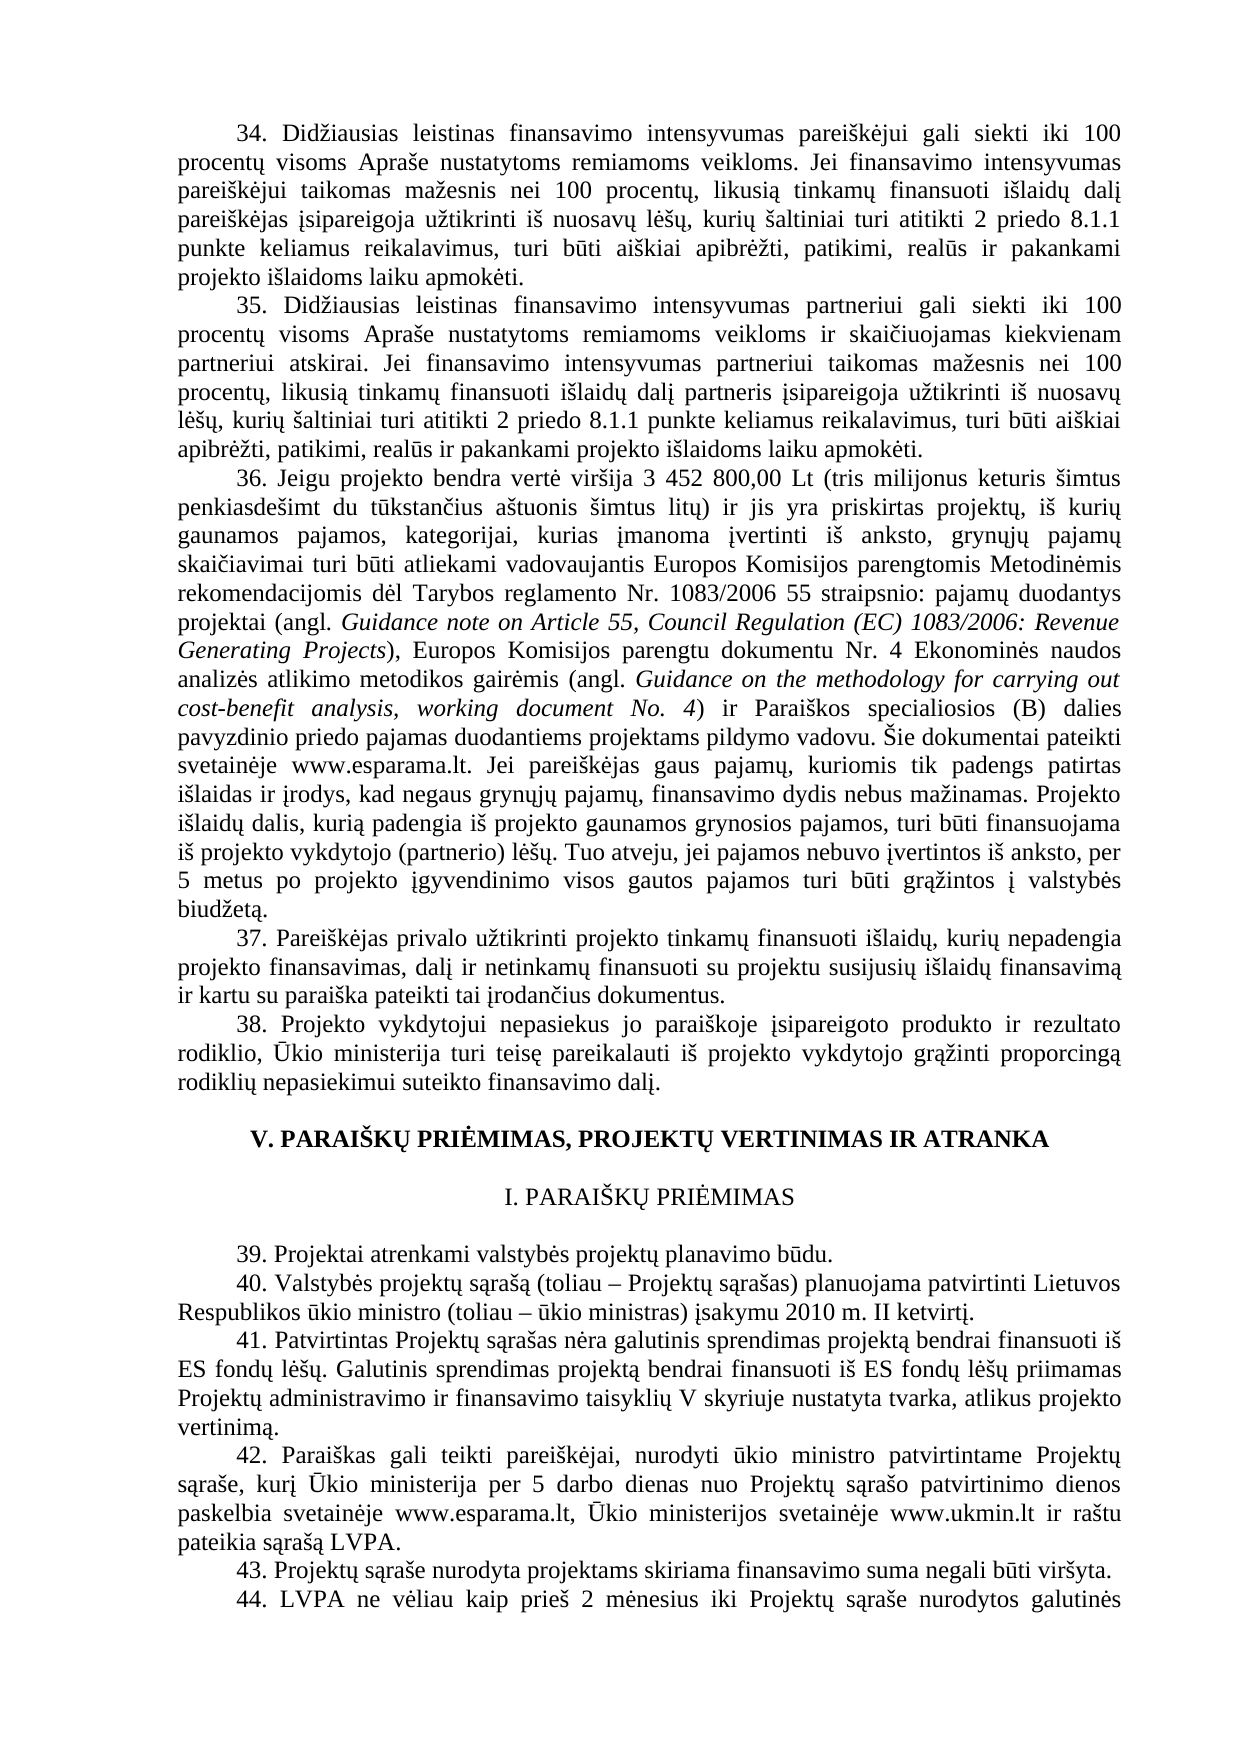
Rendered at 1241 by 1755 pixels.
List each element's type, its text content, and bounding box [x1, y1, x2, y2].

text 44. LVPA ne vėliau kaip prieš 2 mėnesius iki Projektų sąraše nurodytos galutinės [177, 1584, 1122, 1613]
text 43. Projektų sąraše nurodyta projektams skiriama finansavimo suma negali būti viršyta. [177, 1556, 1122, 1584]
text 42. Paraiškas gali teikti pareiškėjai, nurodyti ūkio ministro patvirtintame Projektų sąraše, kurį Ūkio ministerija per 5 darbo dienas nuo Projektų sąrašo patvirtinimo dienos paskelbia svetainėje www.esparama.lt, Ūkio ministerijos svetainėje www.ukmin.lt ir raštu pateikia sąrašą LVPA. [177, 1441, 1122, 1556]
text 41. Patvirtintas Projektų sąrašas nėra galutinis sprendimas projektą bendrai finansuoti iš ES fondų lėšų. Galutinis sprendimas projektą bendrai finansuoti iš ES fondų lėšų priimamas Projektų administravimo ir finansavimo taisyklių V skyriuje nustatyta tvarka, atlikus projekto vertinimą. [177, 1326, 1122, 1441]
text I. PARAIŠKŲ PRIĖMIMAS [177, 1182, 1122, 1211]
text 38. Projekto vykdytojui nepasiekus jo paraiškoje įsipareigoto produkto ir rezultato rodiklio, Ūkio ministerija turi teisę pareikalauti iš projekto vykdytojo grąžinti proporcingą rodiklių nepasiekimui suteikto finansavimo dalį. [177, 1009, 1122, 1096]
text 34. Didžiausias leistinas finansavimo intensyvumas pareiškėjui gali siekti iki 100 procentų visoms Apraše nustatytoms remiamoms veikloms. Jei finansavimo intensyvumas pareiškėjui taikomas mažesnis nei 100 procentų, likusią tinkamų finansuoti išlaidų dalį pareiškėjas įsipareigoja užtikrinti iš nuosavų lėšų, kurių šaltiniai turi atitikti 2 priedo 8.1.1 punkte keliamus reikalavimus, turi būti aiškiai apibrėžti, patikimi, realūs ir pakankami projekto išlaidoms laiku apmokėti. [177, 118, 1122, 291]
text 36. Jeigu projekto bendra vertė viršija 3 452 800,00 Lt (tris milijonus keturis šimtus penkiasdešimt du tūkstančius aštuonis šimtus litų) ir jis yra priskirtas projektų, iš kurių gaunamos pajamos, kategorijai, kurias įmanoma įvertinti iš anksto, grynųjų pajamų skaičiavimai turi būti atliekami vadovaujantis Europos Komisijos parengtomis Metodinėmis rekomendacijomis dėl Tarybos reglamento Nr. 1083/2006 55 straipsnio: pajamų duodantys projektai (angl. Guidance note on Article 55, Council Regulation (EC) 1083/2006: Revenue Generating Projects), Europos Komisijos parengtu dokumentu Nr. 4 Ekonominės naudos analizės atlikimo metodikos gairėmis (angl. Guidance on the methodology for carrying out cost-benefit analysis, working document No. 4) ir Paraiškos specialiosios (B) dalies pavyzdinio priedo pajamas duodantiems projektams pildymo vadovu. Šie dokumentai pateikti svetainėje www.esparama.lt. Jei pareiškėjas gaus pajamų, kuriomis tik padengs patirtas išlaidas ir įrodys, kad negaus grynųjų pajamų, finansavimo dydis nebus mažinamas. Projekto išlaidų dalis, kurią padengia iš projekto gaunamos grynosios pajamos, turi būti finansuojama iš projekto vykdytojo (partnerio) lėšų. Tuo atveju, jei pajamos nebuvo įvertintos iš anksto, per 5 metus po projekto įgyvendinimo visos gautos pajamos turi būti grąžintos į valstybės biudžetą. [177, 463, 1122, 923]
text 35. Didžiausias leistinas finansavimo intensyvumas partneriui gali siekti iki 100 procentų visoms Apraše nustatytoms remiamoms veikloms ir skaičiuojamas kiekvienam partneriui atskirai. Jei finansavimo intensyvumas partneriui taikomas mažesnis nei 100 procentų, likusią tinkamų finansuoti išlaidų dalį partneris įsipareigoja užtikrinti iš nuosavų lėšų, kurių šaltiniai turi atitikti 2 priedo 8.1.1 punkte keliamus reikalavimus, turi būti aiškiai apibrėžti, patikimi, realūs ir pakankami projekto išlaidoms laiku apmokėti. [177, 291, 1122, 463]
text V. PARAIŠKŲ PRIĖMIMAS, PROJEKTŲ VERTINIMAS IR ATRANKA [177, 1124, 1122, 1153]
text 40. Valstybės projektų sąrašą (toliau – Projektų sąrašas) planuojama patvirtinti Lietuvos Respublikos ūkio ministro (toliau – ūkio ministras) įsakymu 2010 m. II ketvirtį. [177, 1268, 1122, 1326]
text 37. Pareiškėjas privalo užtikrinti projekto tinkamų finansuoti išlaidų, kurių nepadengia projekto finansavimas, dalį ir netinkamų finansuoti su projektu susijusių išlaidų finansavimą ir kartu su paraiška pateikti tai įrodančius dokumentus. [177, 923, 1122, 1009]
text 39. Projektai atrenkami valstybės projektų planavimo būdu. [177, 1239, 1122, 1268]
